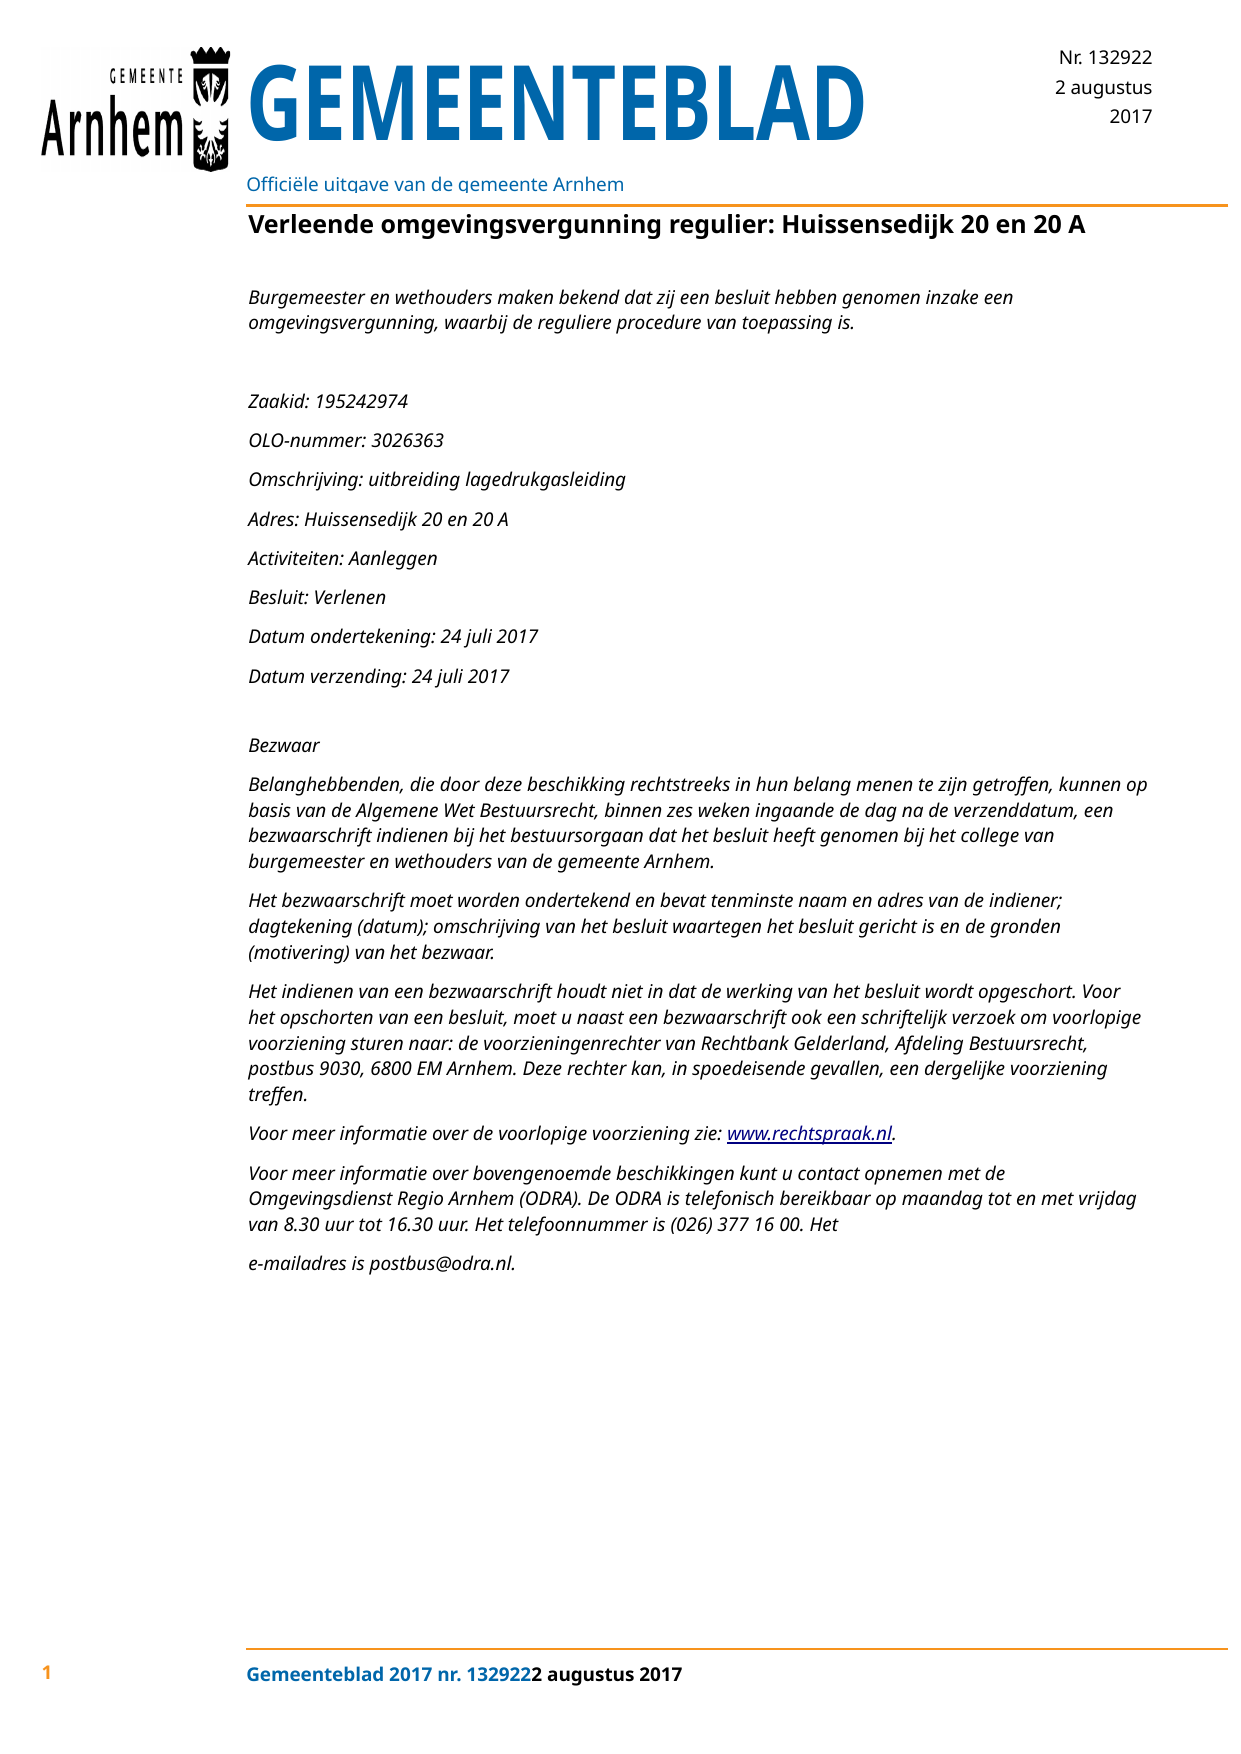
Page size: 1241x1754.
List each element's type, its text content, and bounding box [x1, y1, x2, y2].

text Burgemeester en wethouders maken bekend dat zij een besluit hebben genomen inzake een omgevingsvergunning, waarbij de reguliere procedure van toepassing is. [248, 284, 1152, 335]
text Adres: Huissensedijk 20 en 20 A [248, 506, 1152, 532]
text Activiteiten: Aanleggen [248, 545, 1152, 571]
text Omschrijving: uitbreiding lagedrukgasleiding [248, 467, 1152, 492]
text Het indienen van een bezwaarschrift houdt niet in dat de werking van het besluit wordt opgeschort. Voor het opschorten van een besluit, moet u naast een bezwaarschrift ook een schriftelijk verzoek om voorlopige voorziening sturen naar: de voorzieningenrechter van Rechtbank Gelderland, Afdeling Bestuursrecht, postbus 9030, 6800 EM Arnhem. Deze rechter kan, in spoedeisende gevallen, een dergelijke voorziening treffen. [248, 978, 1152, 1107]
text Voor meer informatie over bovengenoemde beschikkingen kunt u contact opnemen met de Omgevingsdienst Regio Arnhem (ODRA). De ODRA is telefonisch bereikbaar op maandag tot en met vrijdag van 8.30 uur tot 16.30 uur. Het telefoonnummer is (026) 377 16 00. Het [248, 1160, 1152, 1237]
text Bezwaar [248, 732, 1152, 758]
text Besluit: Verlenen [248, 584, 1152, 610]
text Belanghebbenden, die door deze beschikking rechtstreeks in hun belang menen te zijn getroffen, kunnen op basis van de Algemene Wet Bestuursrecht, binnen zes weken ingaande de dag na de verzenddatum, een bezwaarschrift indienen bij het bestuursorgaan dat het besluit heeft genomen bij het college van burgemeester en wethouders van de gemeente Arnhem. [248, 771, 1152, 874]
text Datum verzending: 24 juli 2017 [248, 663, 1152, 689]
text Verleende omgevingsvergunning regulier: Huissensedijk 20 en 20 A [248, 207, 1152, 241]
text Datum ondertekening: 24 juli 2017 [248, 624, 1152, 649]
text Zaakid: 195242974 [248, 388, 1152, 414]
text Het bezwaarschrift moet worden ondertekend en bevat tenminste naam en adres van de indiener; dagtekening (datum); omschrijving van het besluit waartegen het besluit gericht is en de gronden (motivering) van het bezwaar. [248, 888, 1152, 965]
text Voor meer informatie over de voorlopige voorziening zie: www.rechtspraak.nl. [248, 1121, 1152, 1146]
text e-mailadres is postbus@odra.nl. [248, 1251, 1152, 1276]
picture [41, 47, 231, 172]
text OLO-nummer: 3026363 [248, 427, 1152, 453]
